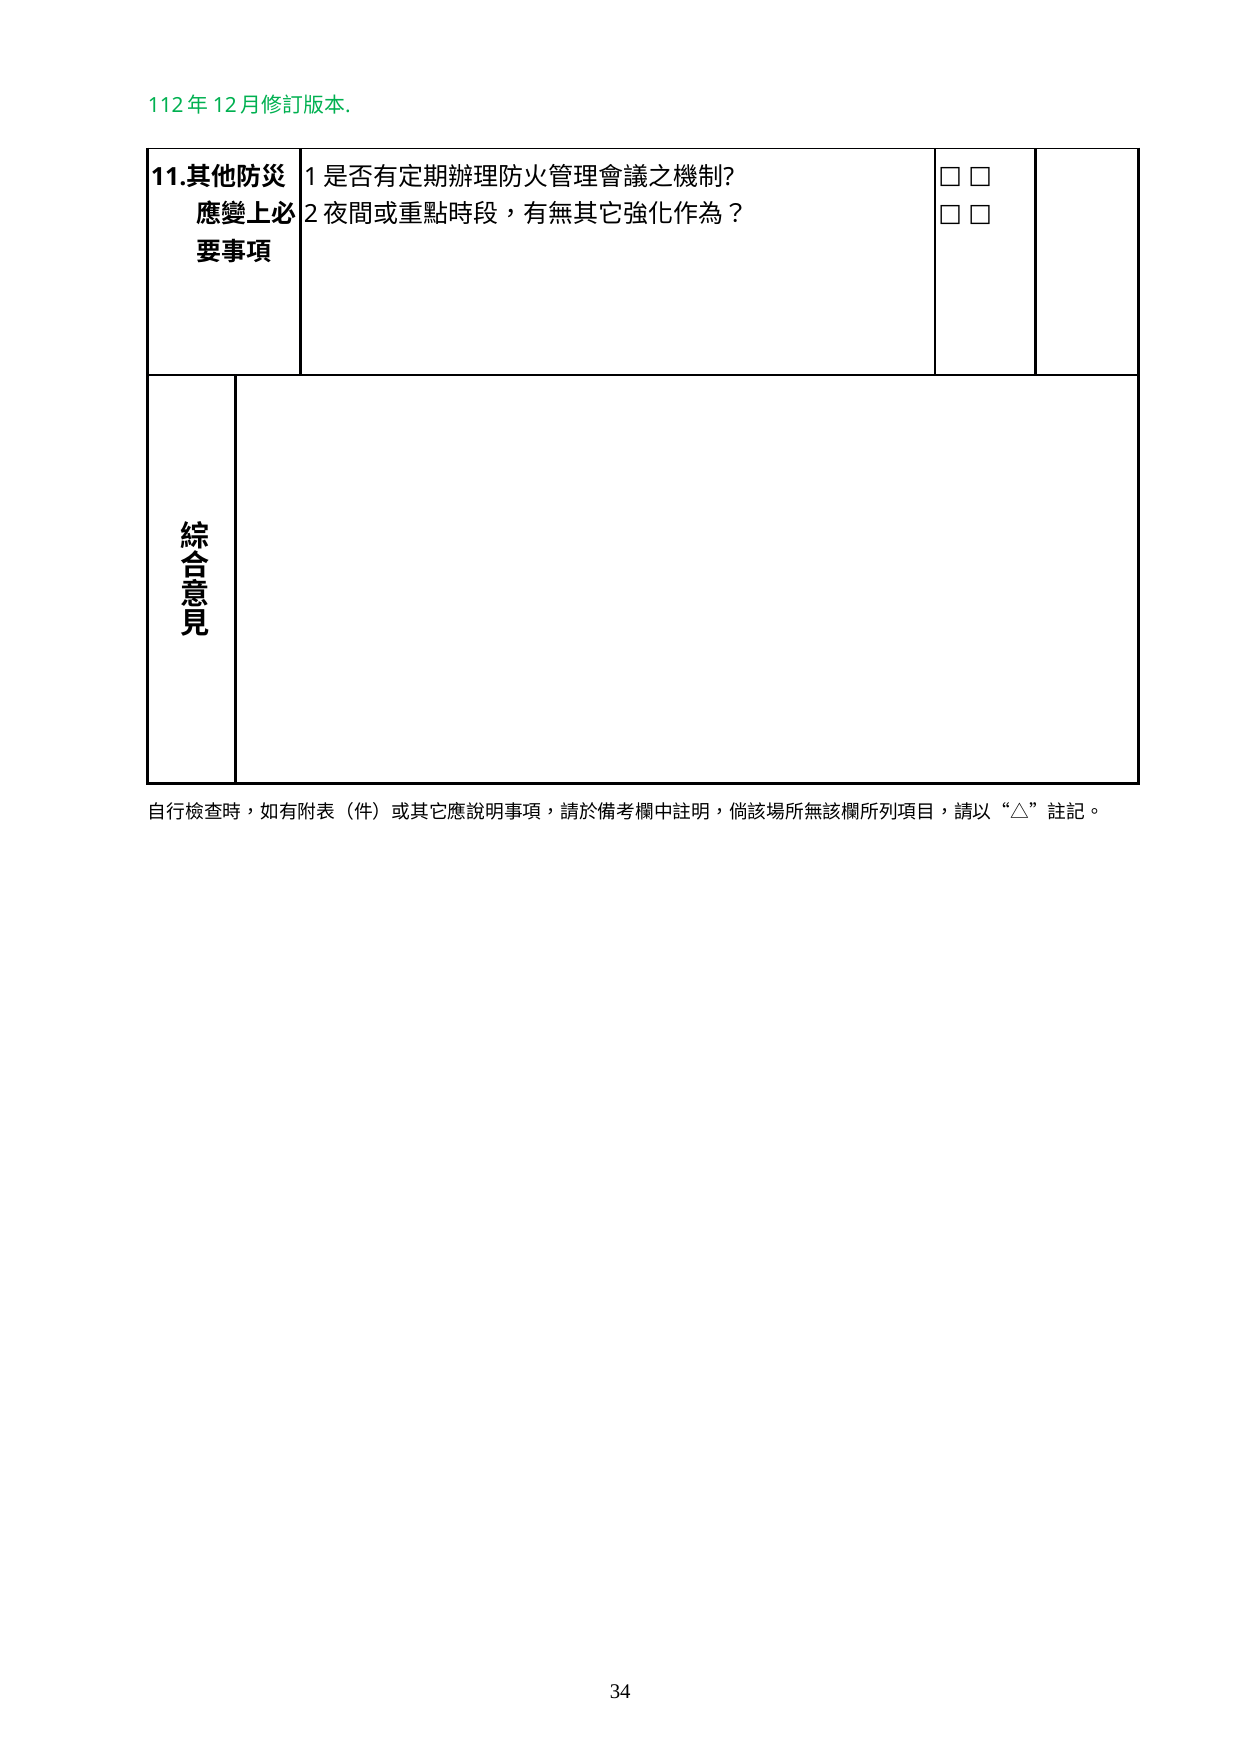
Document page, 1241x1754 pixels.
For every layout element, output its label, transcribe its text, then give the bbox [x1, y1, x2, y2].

table_cell [1037, 149, 1137, 374]
table_cell 1是否有定期辦理防火管理會議之機制? 2夜間或重點時段，有無其它強化作為？ [302, 149, 934, 374]
table_cell 綜合意見 （消防機關填寫） [149, 376, 234, 782]
table_cell □ □ □ □ [936, 149, 1034, 374]
table_cell [237, 376, 1137, 782]
table_cell 11.其他防災應變上必要事項 [149, 149, 299, 374]
text 自行檢查時，如有附表（件）或其它應說明事項，請於備考欄中註明，倘該場所無該欄所列項目，請以“△”註記。 [148, 785, 1092, 823]
